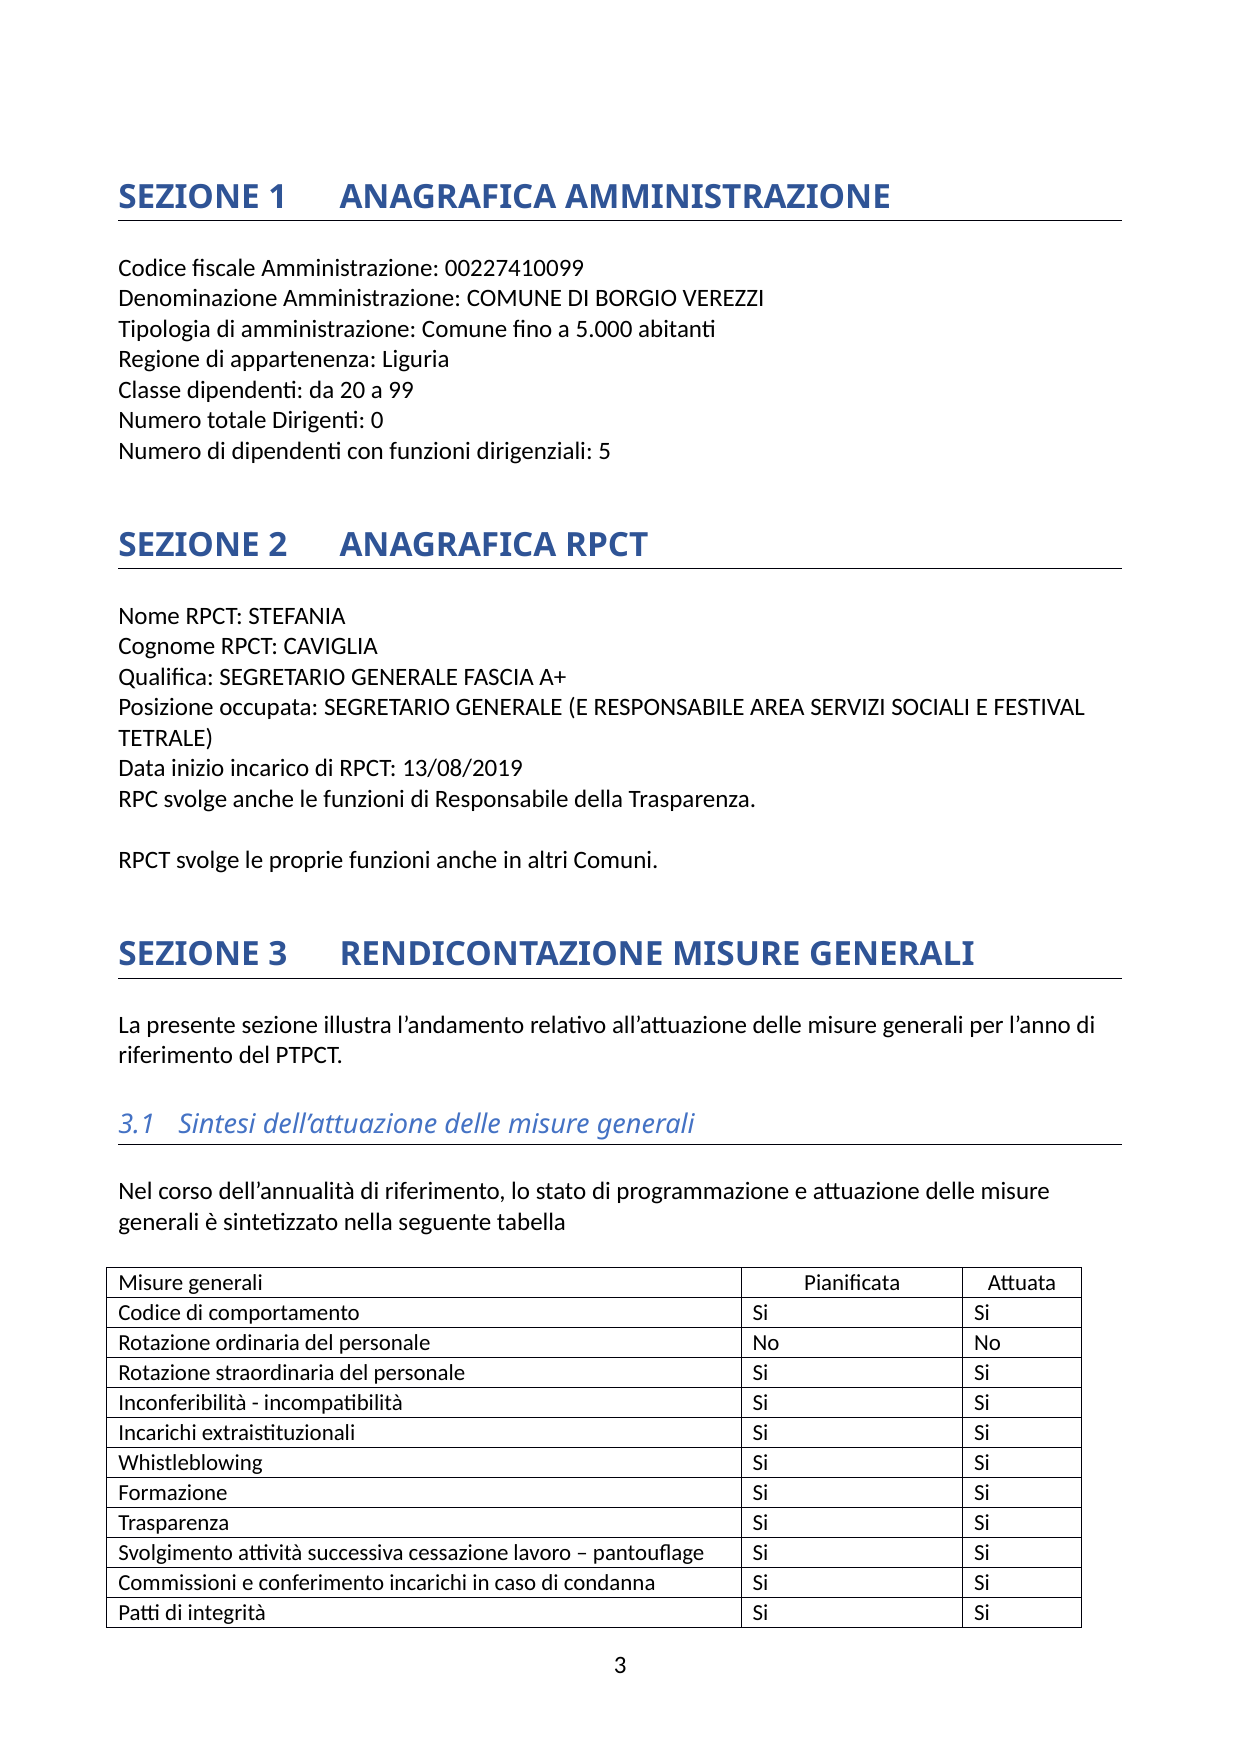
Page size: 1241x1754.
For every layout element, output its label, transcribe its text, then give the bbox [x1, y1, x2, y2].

text Codice fiscale Amministrazione: 00227410099 [118, 252, 1122, 282]
table_cell Si [742, 1478, 962, 1507]
table_cell Si [963, 1538, 1081, 1567]
table_cell Whistleblowing [107, 1448, 741, 1477]
text Cognome RPCT: CAVIGLIA [118, 630, 1122, 661]
table_cell Si [742, 1418, 962, 1447]
table_cell Si [963, 1478, 1081, 1507]
table_cell Si [742, 1568, 962, 1597]
text Numero totale Dirigenti: 0 [118, 404, 1122, 435]
table_cell Trasparenza [107, 1508, 741, 1537]
table_cell Si [963, 1568, 1081, 1597]
table_header Attuata [963, 1268, 1081, 1297]
table_cell Svolgimento attività successiva cessazione lavoro – pantouflage [107, 1538, 741, 1567]
table_cell Si [742, 1388, 962, 1417]
table_cell No [742, 1328, 962, 1357]
text Data inizio incarico di RPCT: 13/08/2019 [118, 752, 1122, 783]
text Regione di appartenenza: Liguria [118, 343, 1122, 374]
text La presente sezione illustra l’andamento relativo all’attuazione delle misure generali per l’anno di riferimento del PTPCT. [118, 1009, 1122, 1070]
table_cell Si [963, 1358, 1081, 1387]
table_cell Patti di integrità [107, 1598, 741, 1627]
text Nel corso dell’annualità di riferimento, lo stato di programmazione e attuazione delle misure generali è sintetizzato nella seguente tabella [118, 1175, 1122, 1236]
text Numero di dipendenti con funzioni dirigenziali: 5 [118, 435, 1122, 465]
table_header Pianificata [742, 1268, 962, 1297]
table_cell Si [742, 1598, 962, 1627]
text Classe dipendenti: da 20 a 99 [118, 374, 1122, 404]
text Nome RPCT: STEFANIA [118, 600, 1122, 630]
subtitle Sintesi dell’attuazione delle misure generali [118, 1105, 1122, 1144]
table_cell Rotazione straordinaria del personale [107, 1358, 741, 1387]
table_cell Si [742, 1508, 962, 1537]
table_cell Si [963, 1418, 1081, 1447]
table_cell Si [742, 1298, 962, 1327]
table_header Misure generali [107, 1268, 741, 1297]
text Denominazione Amministrazione: COMUNE DI BORGIO VEREZZI [118, 282, 1122, 313]
table_cell Rotazione ordinaria del personale [107, 1328, 741, 1357]
text Qualifica: SEGRETARIO GENERALE FASCIA A+ [118, 661, 1122, 691]
table_cell Si [963, 1508, 1081, 1537]
table_cell Formazione [107, 1478, 741, 1507]
table_cell Codice di comportamento [107, 1298, 741, 1327]
table_cell Si [963, 1298, 1081, 1327]
subtitle ANAGRAFICA AMMINISTRAZIONE [118, 173, 1122, 220]
table_cell Si [963, 1388, 1081, 1417]
table_cell No [963, 1328, 1081, 1357]
text Posizione occupata: SEGRETARIO GENERALE (E RESPONSABILE AREA SERVIZI SOCIALI E FESTIVAL TETRALE) [118, 691, 1122, 752]
table_cell Si [963, 1598, 1081, 1627]
text RPC svolge anche le funzioni di Responsabile della Trasparenza. [118, 783, 1122, 813]
table_cell Si [742, 1358, 962, 1387]
text RPCT svolge le proprie funzioni anche in altri Comuni. [118, 813, 1122, 874]
table_cell Si [742, 1538, 962, 1567]
subtitle RENDICONTAZIONE MISURE GENERALI [118, 930, 1122, 978]
table_cell Si [742, 1448, 962, 1477]
text Tipologia di amministrazione: Comune fino a 5.000 abitanti [118, 313, 1122, 343]
table_cell Si [963, 1448, 1081, 1477]
table_cell Incarichi extraistituzionali [107, 1418, 741, 1447]
subtitle ANAGRAFICA RPCT [118, 521, 1122, 568]
table_cell Inconferibilità - incompatibilità [107, 1388, 741, 1417]
table_cell Commissioni e conferimento incarichi in caso di condanna [107, 1568, 741, 1597]
